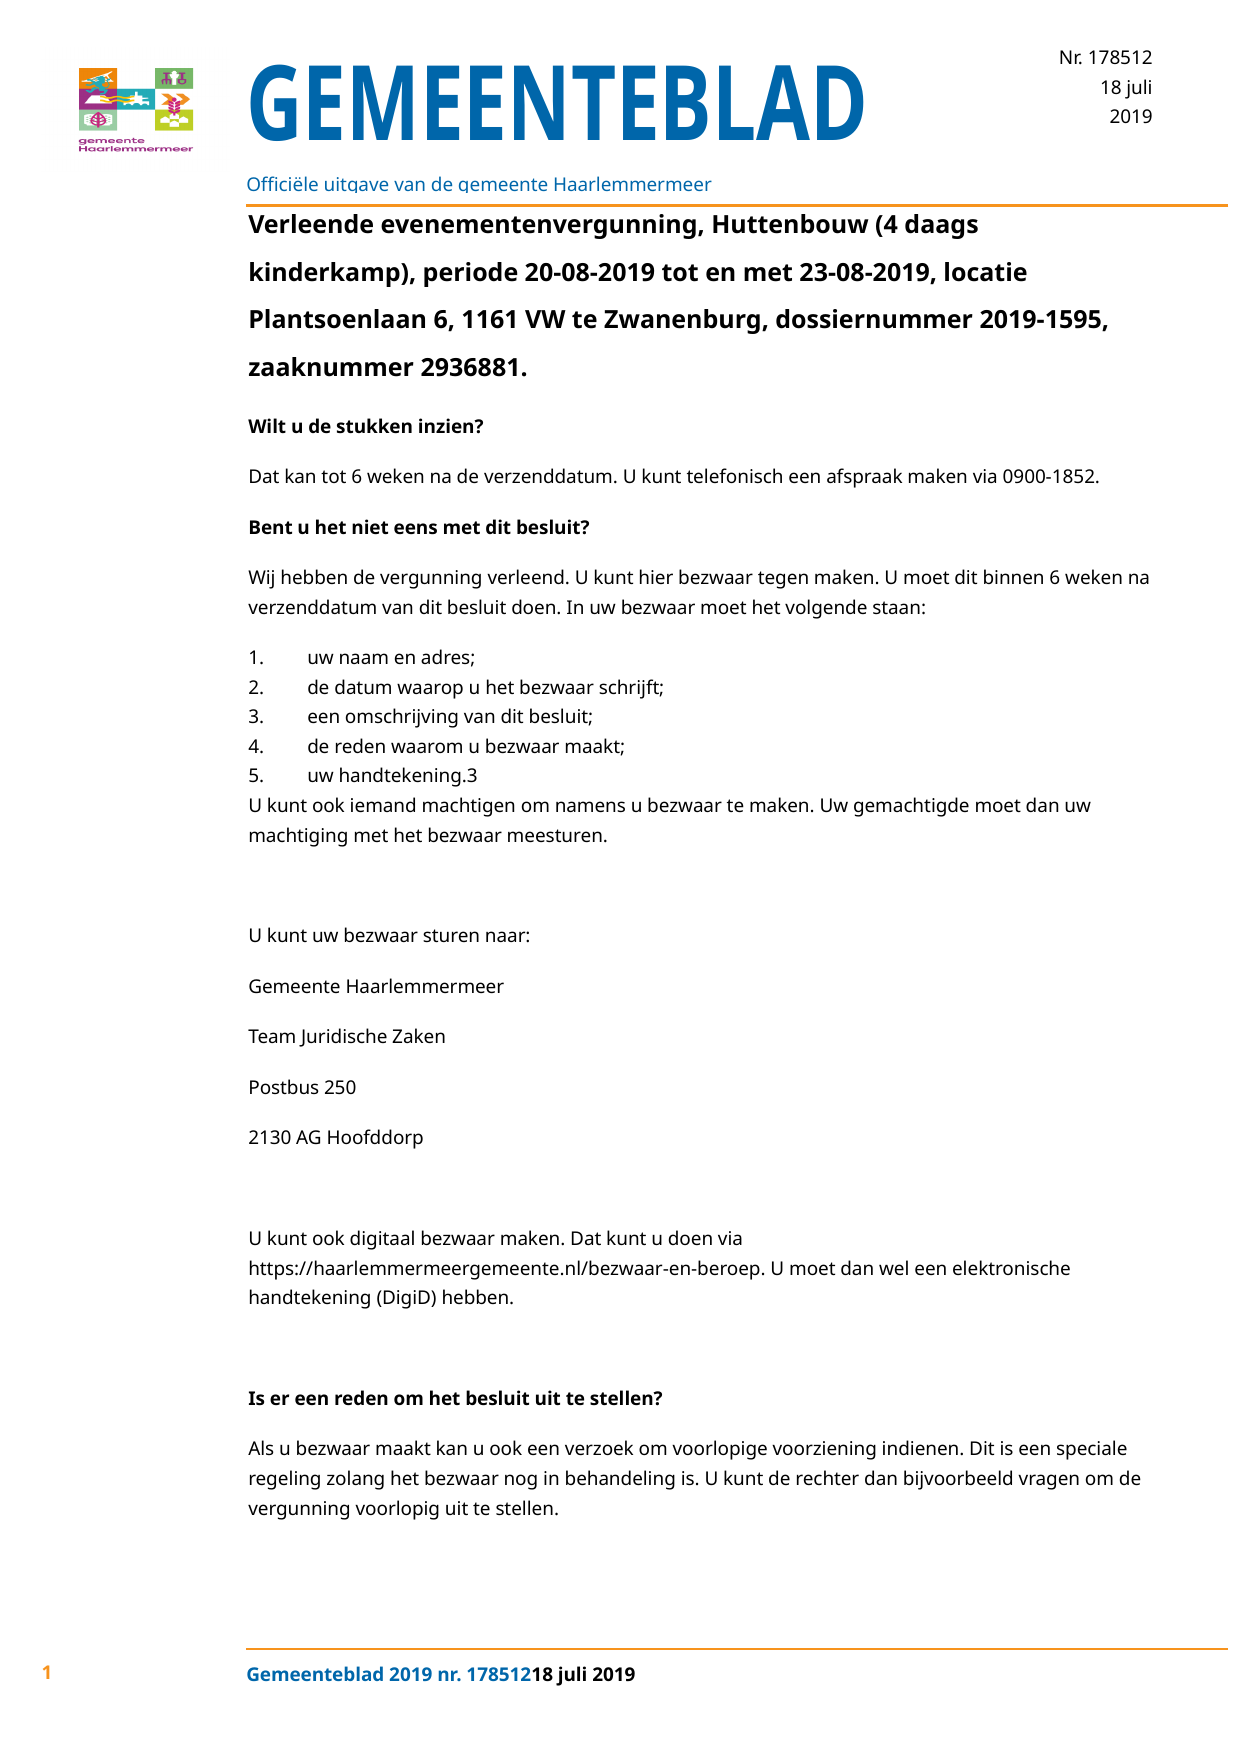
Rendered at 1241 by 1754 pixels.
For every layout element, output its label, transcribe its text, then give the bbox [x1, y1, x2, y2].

list uw handtekening.3 [248, 763, 1152, 788]
text U kunt uw bezwaar sturen naar: [248, 923, 1152, 948]
text 2130 AG Hoofddorp [248, 1124, 1152, 1150]
picture [41, 47, 231, 172]
text U kunt ook digitaal bezwaar maken. Dat kunt u doen via https://haarlemmermeergemeente.nl/bezwaar-en-beroep. U moet dan wel een elektronische handtekening (DigiD) hebben. [248, 1225, 1152, 1310]
text Gemeente Haarlemmermeer [248, 973, 1152, 999]
text Team Juridische Zaken [248, 1023, 1152, 1049]
list de datum waarop u het bezwaar schrijft; [248, 674, 1152, 700]
text Wij hebben de vergunning verleend. U kunt hier bezwaar tegen maken. U moet dit binnen 6 weken na verzenddatum van dit besluit doen. In uw bezwaar moet het volgende staan: [248, 564, 1152, 620]
text Postbus 250 [248, 1074, 1152, 1100]
text Verleende evenementenvergunning, Huttenbouw (4 daags kinderkamp), periode 20-08-2019 tot en met 23-08-2019, locatie Plantsoenlaan 6, 1161 VW te Zwanenburg, dossiernummer 2019-1595, zaaknummer 2936881. [248, 207, 1152, 384]
text Is er een reden om het besluit uit te stellen? [248, 1385, 1152, 1411]
text Dat kan tot 6 weken na de verzenddatum. U kunt telefonisch een afspraak maken via 0900-1852. [248, 463, 1152, 489]
list een omschrijving van dit besluit; [248, 703, 1152, 729]
text Wilt u de stukken inzien? [248, 413, 1152, 439]
text Bent u het niet eens met dit besluit? [248, 514, 1152, 540]
list uw naam en adres; [248, 644, 1152, 670]
text U kunt ook iemand machtigen om namens u bezwaar te maken. Uw gemachtigde moet dan uw machtiging met het bezwaar meesturen. [248, 792, 1152, 848]
list de reden waarom u bezwaar maakt; [248, 733, 1152, 759]
text Als u bezwaar maakt kan u ook een verzoek om voorlopige voorziening indienen. Dit is een speciale regeling zolang het bezwaar nog in behandeling is. U kunt de rechter dan bijvoorbeeld vragen om de vergunning voorlopig uit te stellen. [248, 1436, 1152, 1521]
